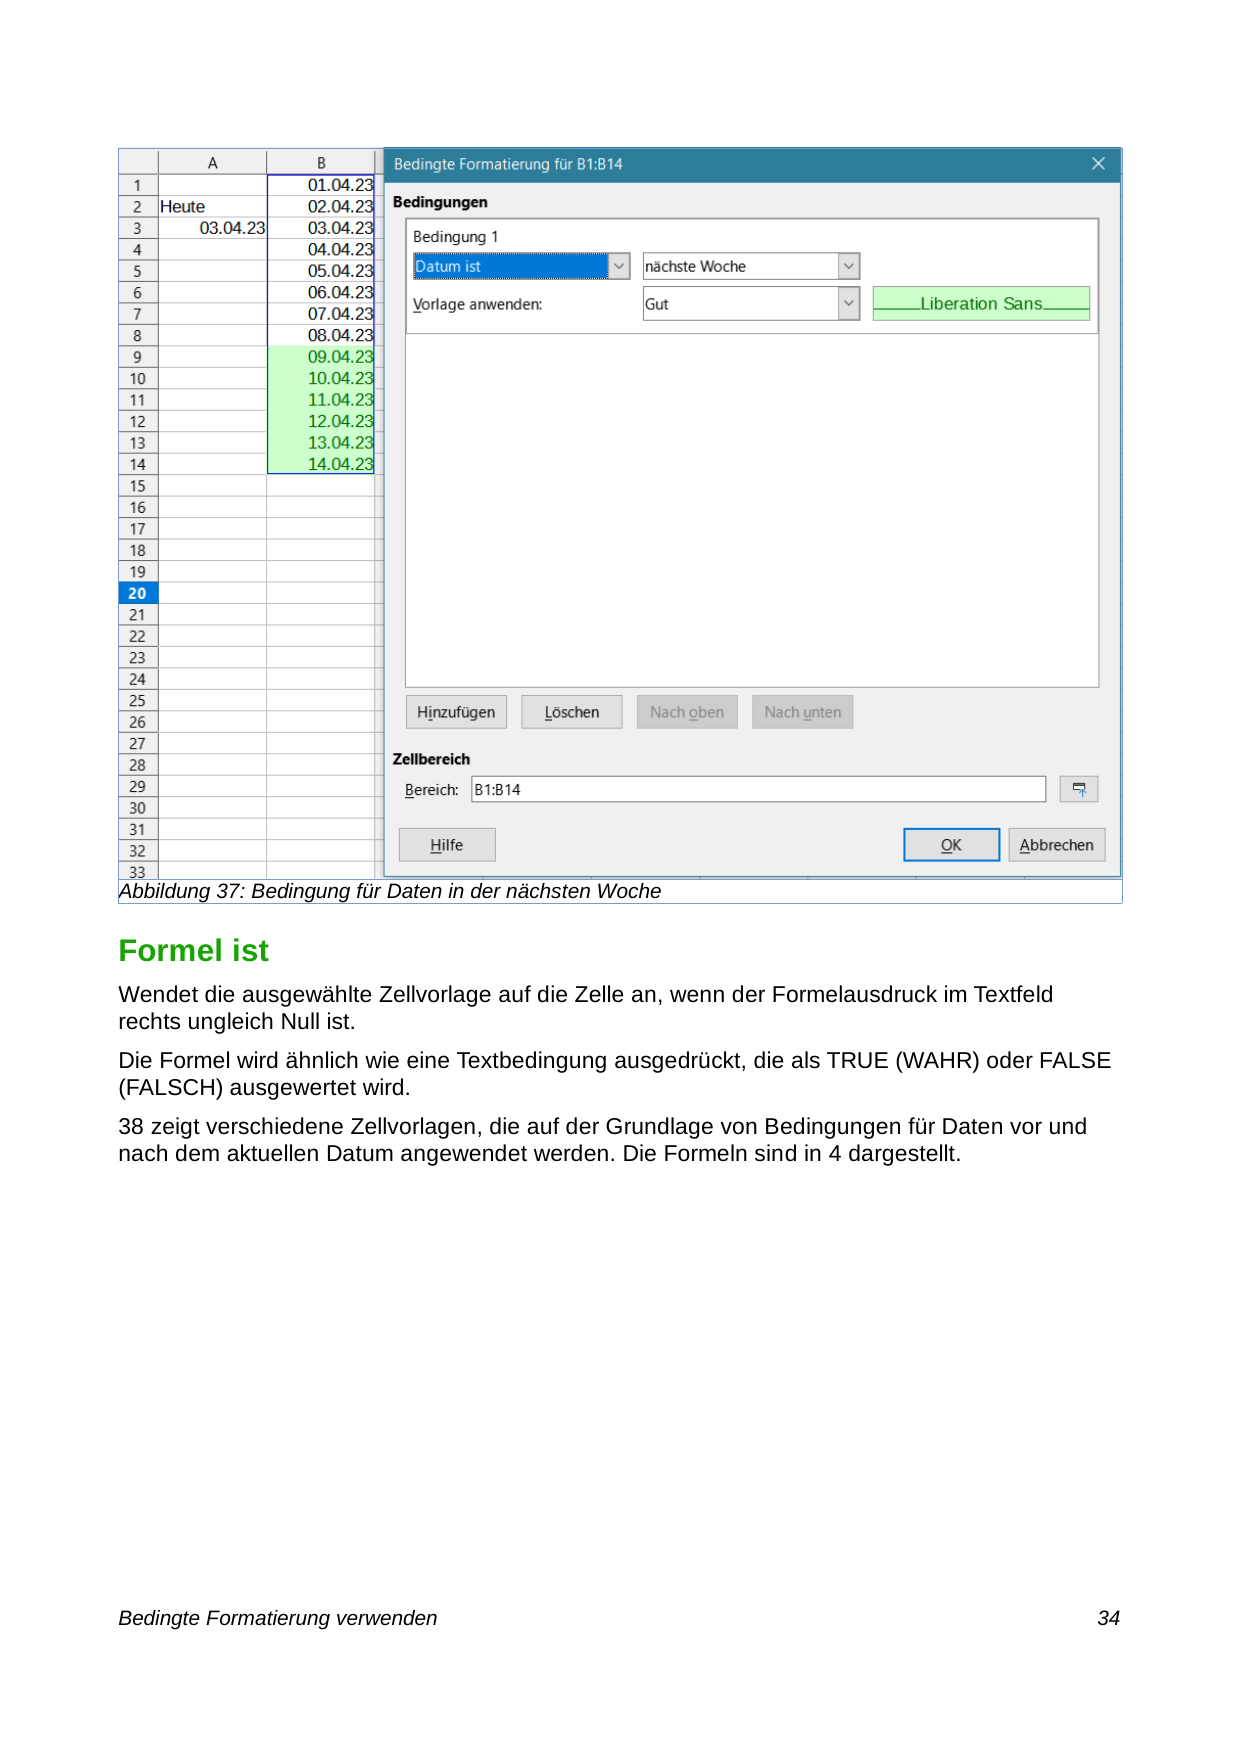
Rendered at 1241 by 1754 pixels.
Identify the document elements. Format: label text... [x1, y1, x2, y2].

text Die Formel wird ähnlich wie eine Textbedingung ausgedrückt, die als TRUE (WAHR) oder FALSE (FALSCH) ausgewertet wird. [118, 1046, 1122, 1100]
subtitle Formel ist [118, 904, 1122, 968]
text Abbildung 38 zeigt verschiedene Zellvorlagen, die auf der Grundlage von Bedingungen für Daten vor und nach dem aktuellen Datum angewendet werden. Die Formeln sind in Tabelle 4 dargestellt. [118, 1112, 1122, 1166]
text Abbildung 37: Bedingung für Daten in der nächsten Woche [119, 880, 1122, 903]
picture [119, 149, 1122, 879]
text Wendet die ausgewählte Zellvorlage auf die Zelle an, wenn der Formelausdruck im Textfeld rechts ungleich Null ist. [118, 980, 1122, 1034]
subtitle [118, 118, 1122, 147]
